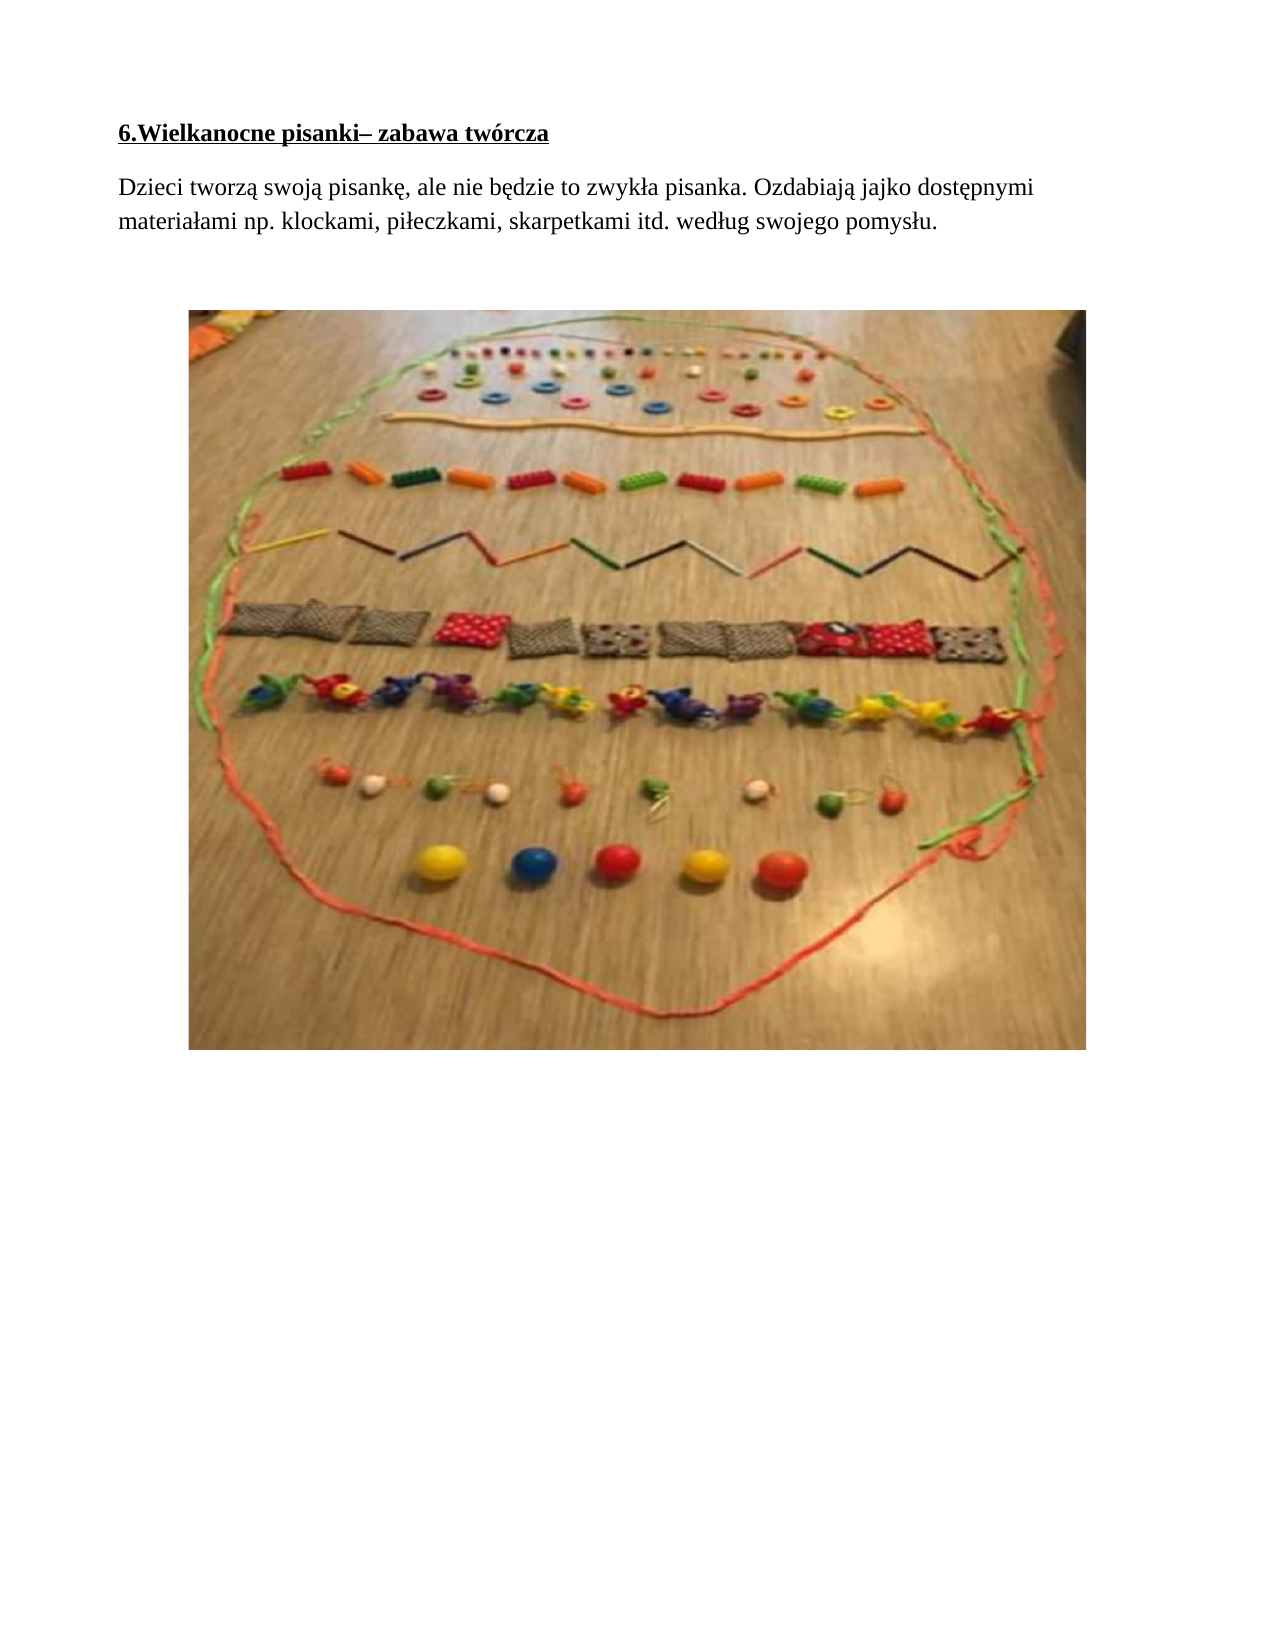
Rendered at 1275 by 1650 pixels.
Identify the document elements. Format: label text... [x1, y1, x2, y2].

picture [188, 310, 1087, 1050]
text 6.Wielkanocne pisanki– zabawa twórcza [118, 118, 1157, 147]
text Dzieci tworzą swoją pisankę, ale nie będzie to zwykła pisanka. Ozdabiają jajko dostępnymi materiałami np. klockami, piłeczkami, skarpetkami itd. według swojego pomysłu. [118, 172, 1157, 235]
